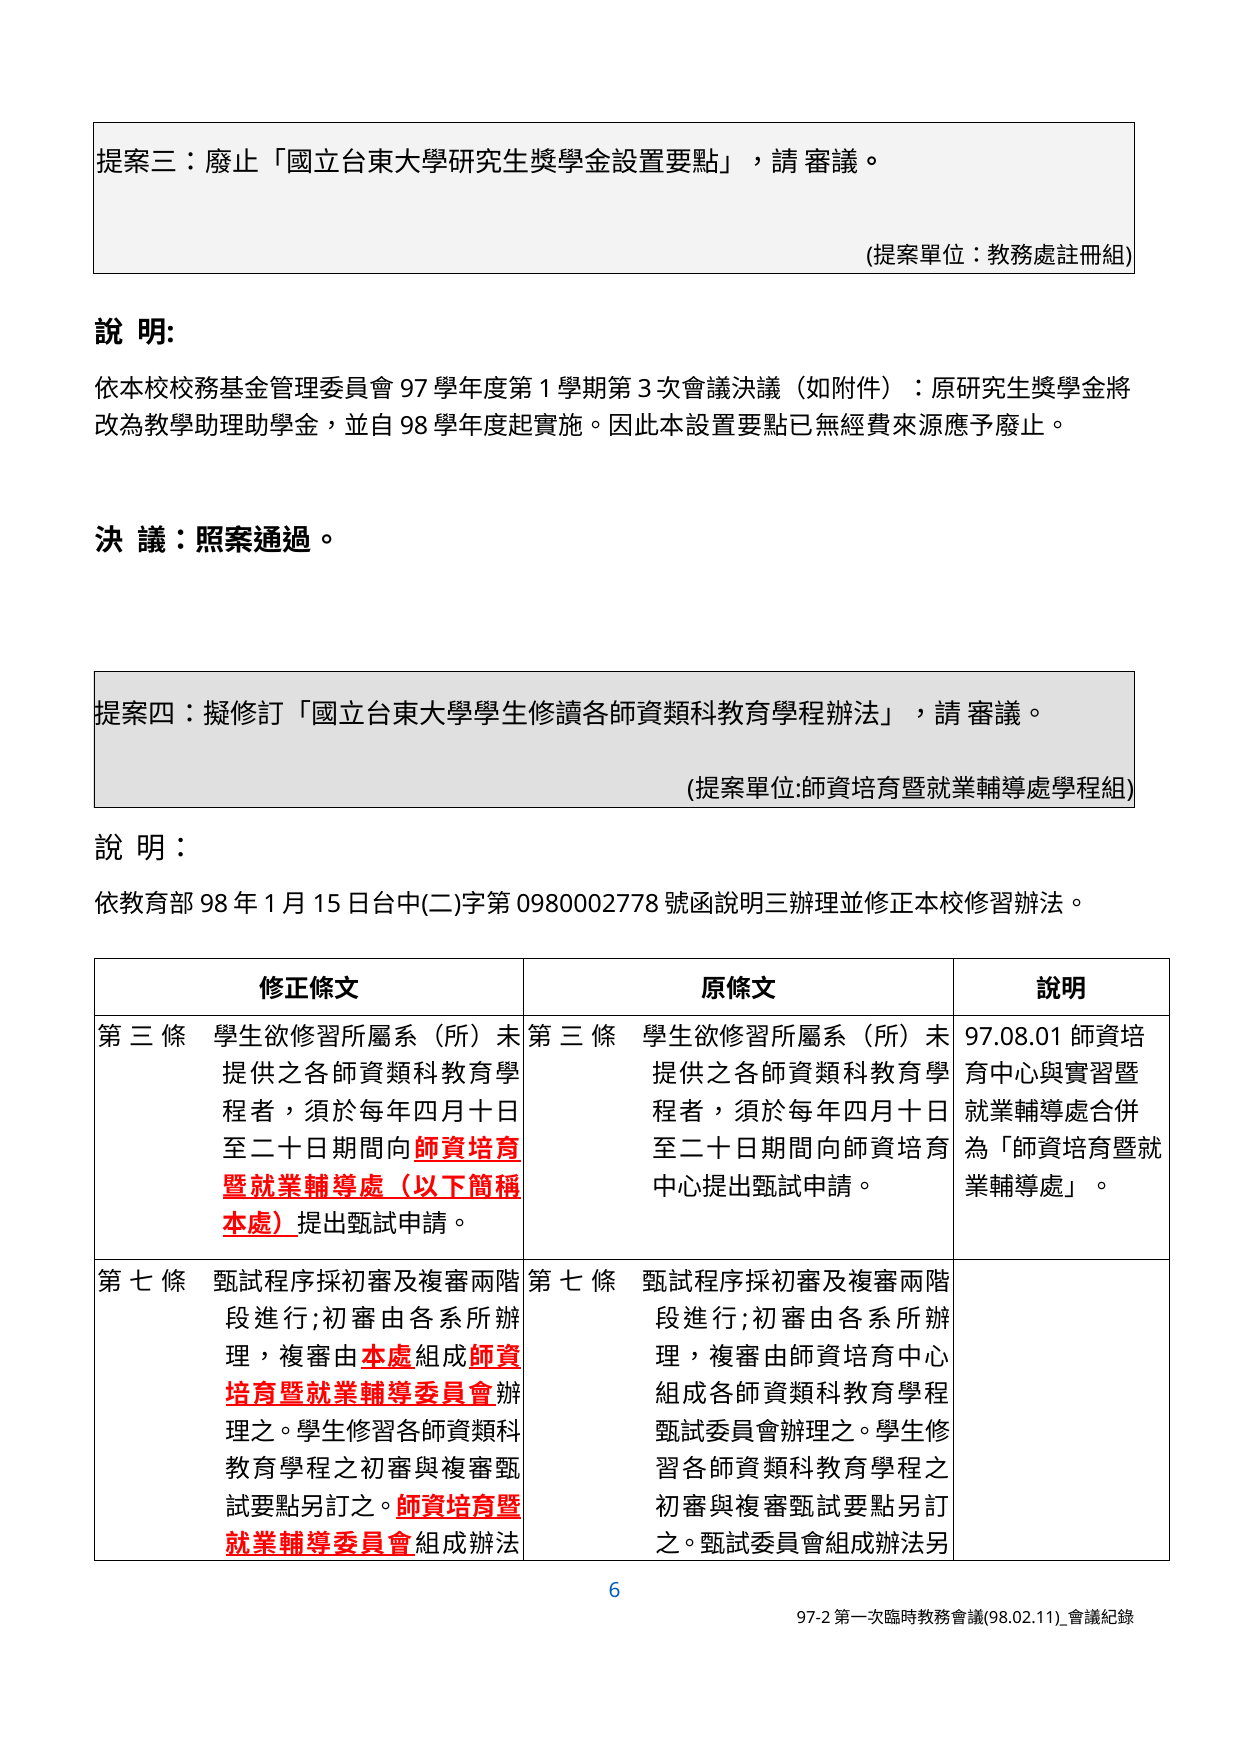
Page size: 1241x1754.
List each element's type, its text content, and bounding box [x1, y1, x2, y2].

table_header 修正條文 [95, 959, 523, 1014]
table_header 提案三：廢止「國立台東大學研究生獎學金設置要點」，請 審議。 (提案單位：教務處註冊組) [94, 123, 1134, 273]
text 說 明： [94, 808, 1134, 883]
text (提案單位:師資培育暨就業輔導處學程組) [95, 764, 1134, 807]
table_cell 第 七 條 甄試程序採初審及複審兩階段進行;初審由各系所辦理，複審由師資培育中心組成各師資類科教育學程甄試委員會辦理之。學生修習各師資類科教育學程之初審與複審甄試要點另訂之。甄試委員會組成辦法另 [524, 1260, 953, 1560]
text 說 明: [94, 292, 1134, 367]
table_cell 第 三 條 學生欲修習所屬系（所）未提供之各師資類科教育學程者，須於每年四月十日至二十日期間向師資培育中心提出甄試申請。 [524, 1016, 953, 1259]
text 依本校校務基金管理委員會97學年度第1學期第3次會議決議（如附件）：原研究生獎學金將改為教學助理助學金，並自98學年度起實施。因此本設置要點已無經費來源應予廢止。 [94, 367, 1134, 442]
table_cell 第 七 條 甄試程序採初審及複審兩階段進行;初審由各系所辦理，複審由本處組成師資培育暨就業輔導委員會辦理之。學生修習各師資類科教育學程之初審與複審甄試要點另訂之。師資培育暨就業輔導委員會組成辦法 [95, 1260, 523, 1560]
table_cell 97.08.01 師資培育中心與實習暨就業輔導處合併為「師資培育暨就業輔導處」。 [954, 1016, 1169, 1259]
text 決 議：照案通過。 [94, 500, 1134, 575]
table_header 說明 [954, 959, 1169, 1014]
text 依教育部98年1月15日台中(二)字第0980002778號函說明三辦理並修正本校修習辦法。 [94, 883, 1134, 921]
table_cell [954, 1260, 1169, 1560]
text 提案四：擬修訂「國立台東大學學生修讀各師資類科教育學程辦法」，請 審議。 [95, 672, 1134, 749]
table_cell 第 三 條 學生欲修習所屬系（所）未提供之各師資類科教育學程者，須於每年四月十日至二十日期間向師資培育暨就業輔導處（以下簡稱本處）提出甄試申請。 [95, 1016, 523, 1259]
table_header 原條文 [524, 959, 953, 1014]
